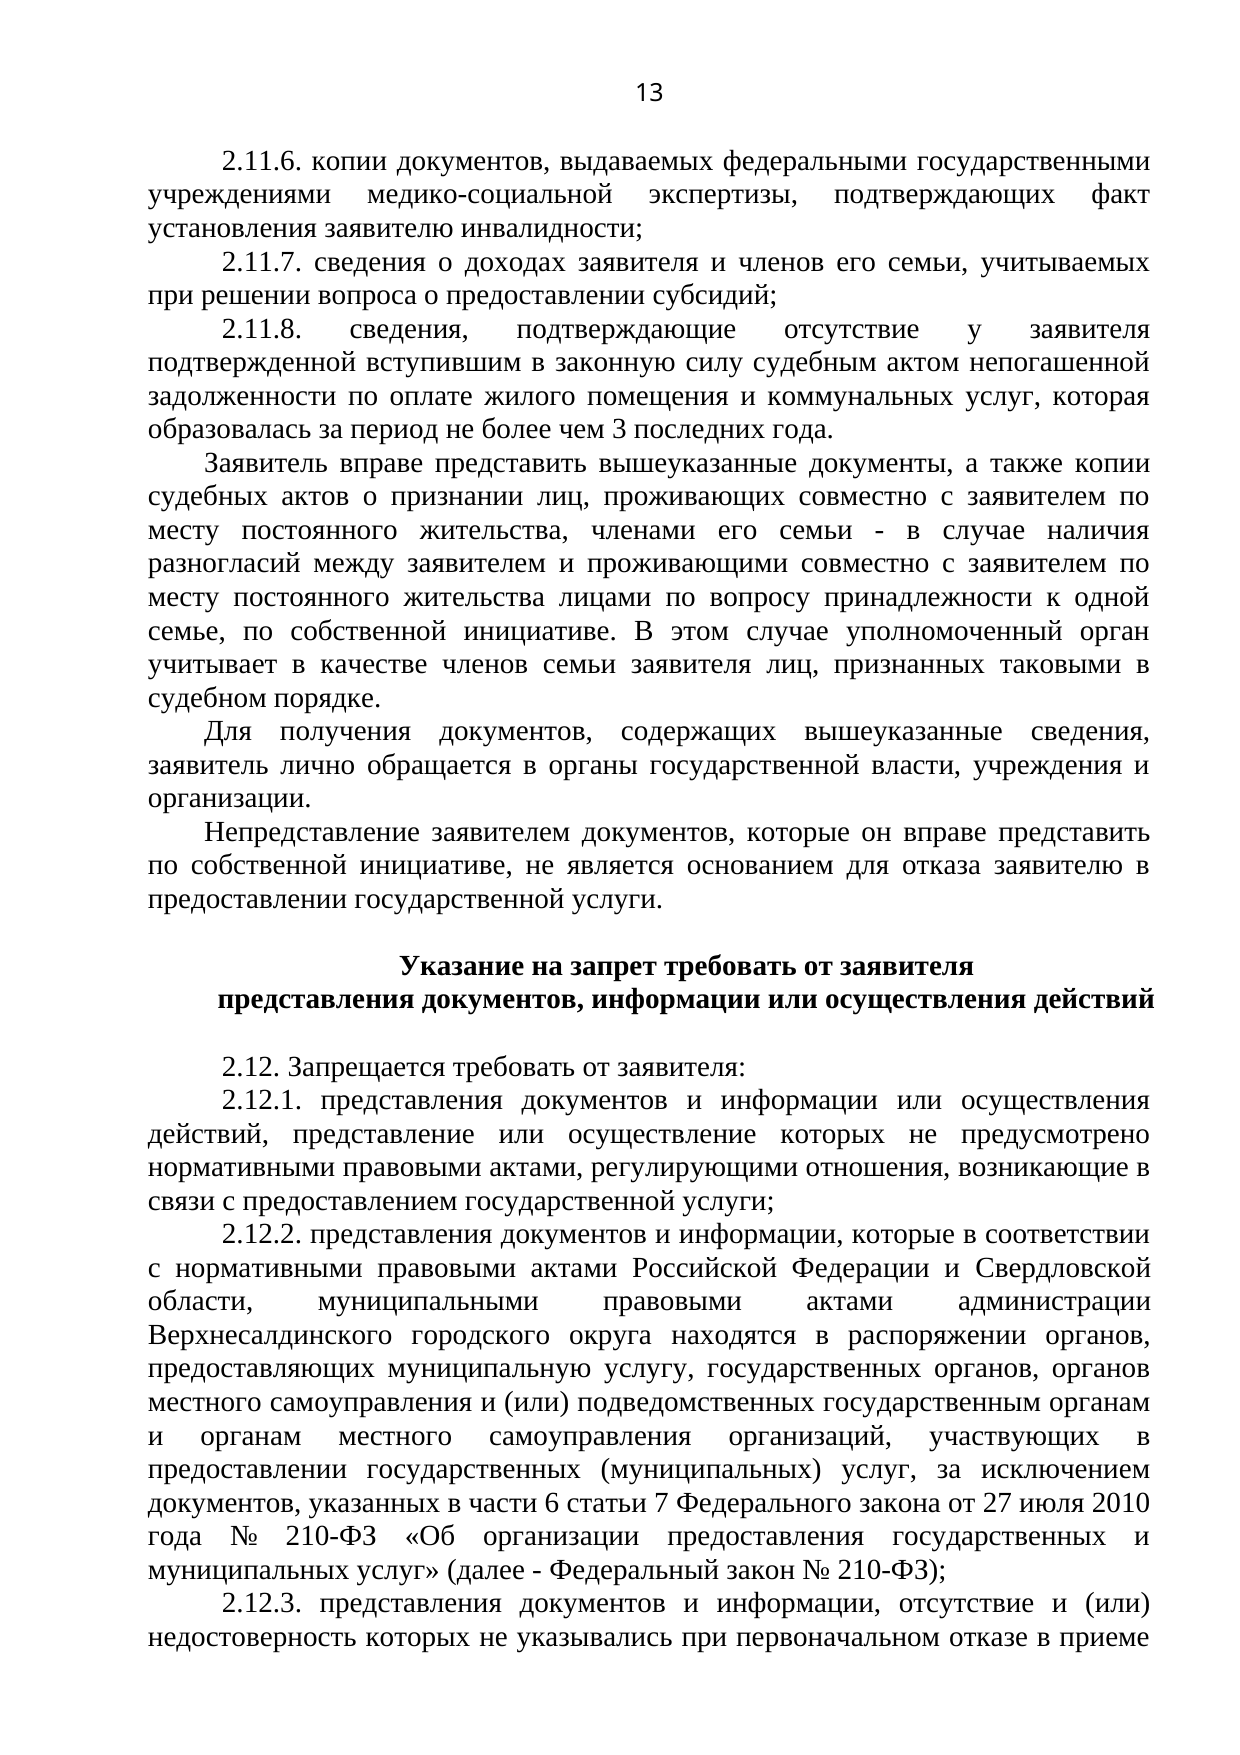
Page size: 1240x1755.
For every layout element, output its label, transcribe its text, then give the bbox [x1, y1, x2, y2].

text 2.12. Запрещается требовать от заявителя: [148, 1049, 1151, 1082]
text 2.11.8. сведения, подтверждающие отсутствие у заявителя подтвержденной вступившим в законную силу судебным актом непогашенной задолженности по оплате жилого помещения и коммунальных услуг, которая образовалась за период не более чем 3 последних года. [148, 311, 1151, 445]
text 2.11.7. сведения о доходах заявителя и членов его семьи, учитываемых при решении вопроса о предоставлении субсидий; [148, 244, 1151, 311]
text Заявитель вправе представить вышеуказанные документы, а также копии судебных актов о признании лиц, проживающих совместно с заявителем по месту постоянного жительства, членами его семьи - в случае наличия разногласий между заявителем и проживающими совместно с заявителем по месту постоянного жительства лицами по вопросу принадлежности к одной семье, по собственной инициативе. В этом случае уполномоченный орган учитывает в качестве членов семьи заявителя лиц, признанных таковыми в судебном порядке. [148, 445, 1151, 713]
text 2.12.1. представления документов и информации или осуществления действий, представление или осуществление которых не предусмотрено нормативными правовыми актами, регулирующими отношения, возникающие в связи с предоставлением государственной услуги; [148, 1082, 1151, 1216]
text 2.12.2. представления документов и информации, которые в соответствии с нормативными правовыми актами Российской Федерации и Свердловской области, муниципальными правовыми актами администрации Верхнесалдинского городского округа находятся в распоряжении органов, предоставляющих муниципальную услугу, государственных органов, органов местного самоуправления и (или) подведомственных государственным органам и органам местного самоуправления организаций, участвующих в предоставлении государственных (муниципальных) услуг, за исключением документов, указанных в части 6 статьи 7 Федерального закона от 27 июля 2010 года № 210-ФЗ «Об организации предоставления государственных и муниципальных услуг» (далее - Федеральный закон № 210-ФЗ); [148, 1216, 1151, 1585]
text 2.11.6. копии документов, выдаваемых федеральными государственными учреждениями медико-социальной экспертизы, подтверждающих факт установления заявителю инвалидности; [148, 143, 1151, 244]
text представления документов, информации или осуществления действий [148, 982, 1225, 1015]
text Непредставление заявителем документов, которые он вправе представить по собственной инициативе, не является основанием для отказа заявителю в предоставлении государственной услуги. [148, 814, 1151, 914]
text 2.12.3. представления документов и информации, отсутствие и (или) недостоверность которых не указывались при первоначальном отказе в приеме [148, 1585, 1151, 1652]
text Для получения документов, содержащих вышеуказанные сведения, заявитель лично обращается в органы государственной власти, учреждения и организации. [148, 713, 1151, 814]
text Указание на запрет требовать от заявителя [148, 948, 1225, 982]
